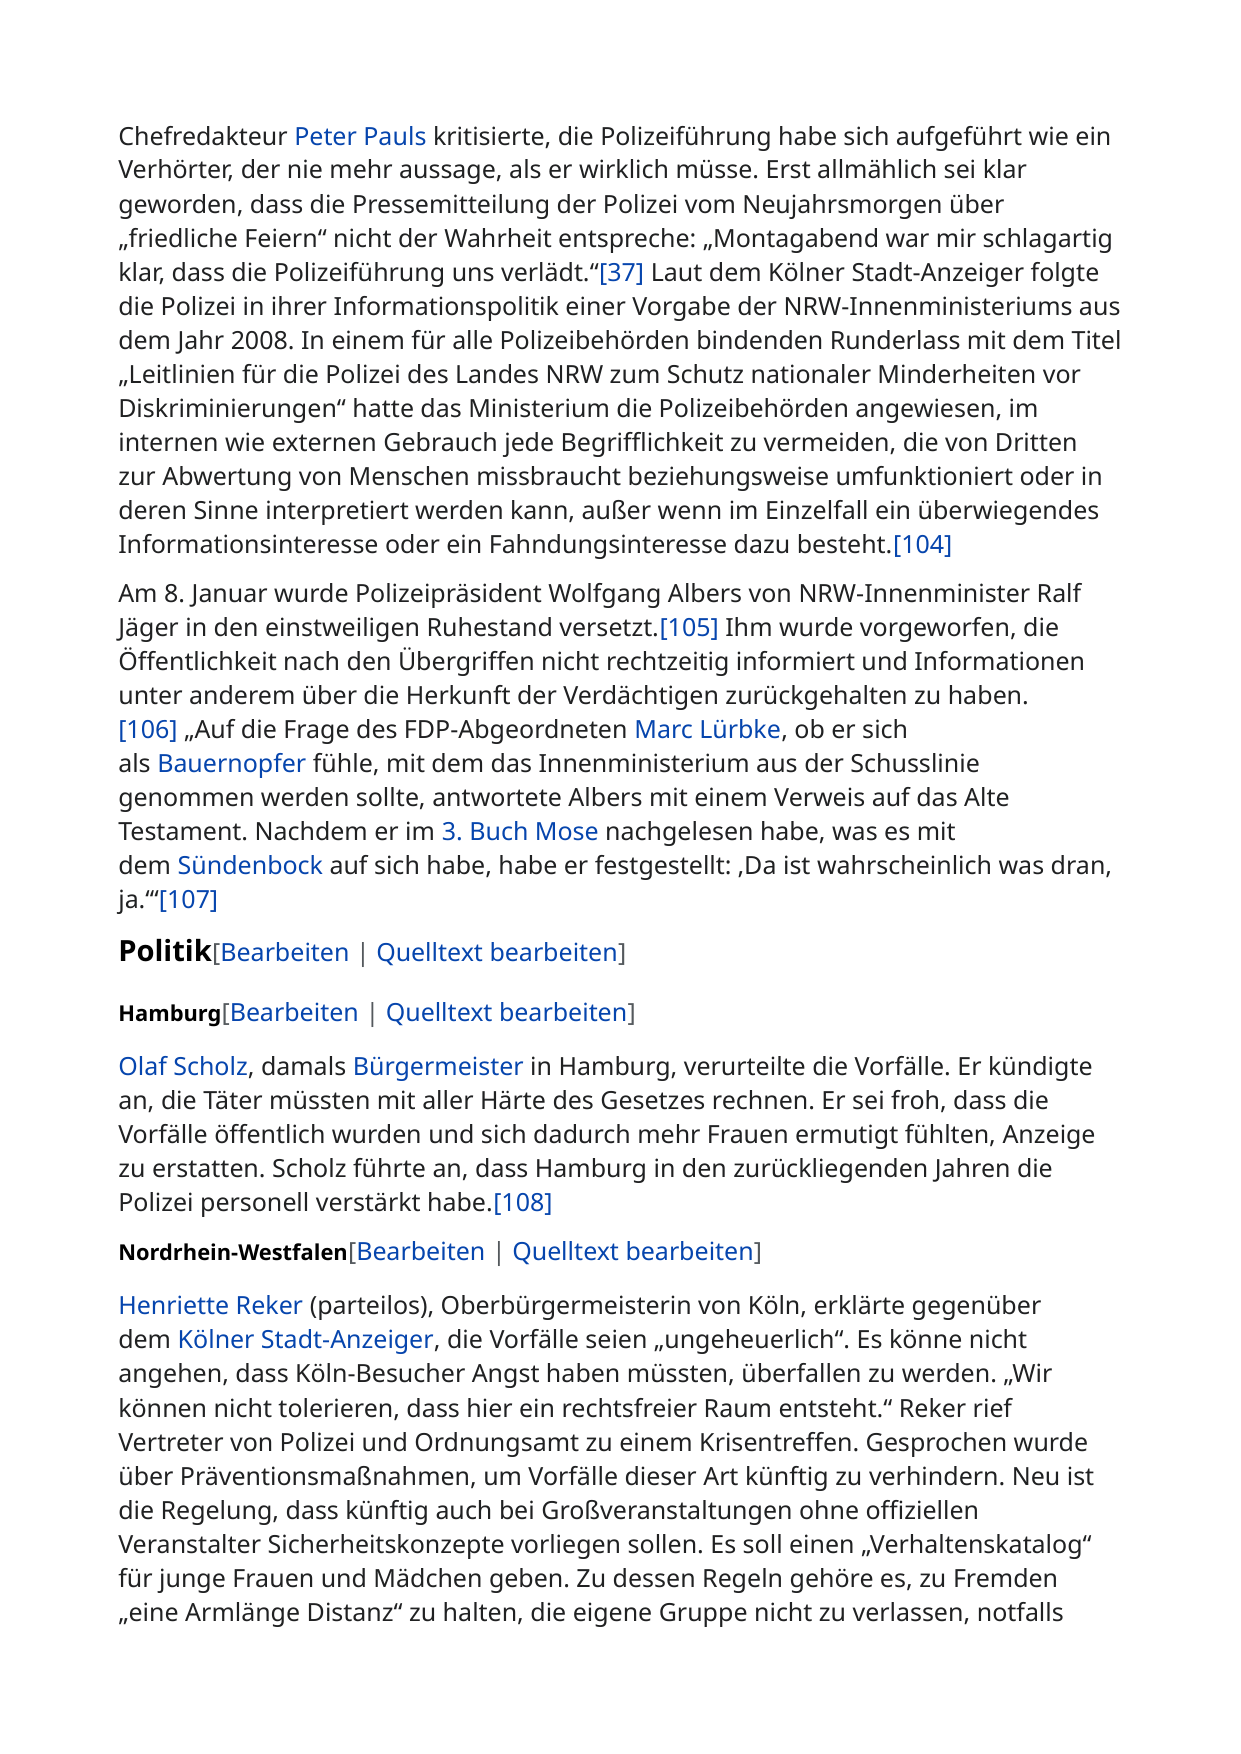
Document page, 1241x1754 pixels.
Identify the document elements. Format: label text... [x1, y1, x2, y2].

text Olaf Scholz, damals Bürgermeister in Hamburg, verurteilte die Vorfälle. Er kündigte an, die Täter müssten mit aller Härte des Gesetzes rechnen. Er sei froh, dass die Vorfälle öffentlich wurden und sich dadurch mehr Frauen ermutigt fühlten, Anzeige zu erstatten. Scholz führte an, dass Hamburg in den zurückliegenden Jahren die Polizei personell verstärkt habe.[108] [118, 1049, 1122, 1219]
subtitle Hamburg[Bearbeiten | Quelltext bearbeiten] [118, 994, 1122, 1028]
text Am 8. Januar wurde Polizeipräsident Wolfgang Albers von NRW-Innenminister Ralf Jäger in den einstweiligen Ruhestand versetzt.[105] Ihm wurde vorgeworfen, die Öffentlichkeit nach den Übergriffen nicht rechtzeitig informiert und Informationen unter anderem über die Herkunft der Verdächtigen zurückgehalten zu haben.[106] „Auf die Frage des FDP-Abgeordneten Marc Lürbke, ob er sich als Bauernopfer fühle, mit dem das Innenministerium aus der Schusslinie genommen werden sollte, antwortete Albers mit einem Verweis auf das Alte Testament. Nachdem er im 3. Buch Mose nachgelesen habe, was es mit dem Sündenbock auf sich habe, habe er festgestellt: ‚Da ist wahrscheinlich was dran, ja.‘“[107] [118, 576, 1122, 916]
text Henriette Reker (parteilos), Oberbürgermeisterin von Köln, erklärte gegenüber dem Kölner Stadt-Anzeiger, die Vorfälle seien „ungeheuerlich“. Es könne nicht angehen, dass Köln-Besucher Angst haben müssten, überfallen zu werden. „Wir können nicht tolerieren, dass hier ein rechtsfreier Raum entsteht.“ Reker rief Vertreter von Polizei und Ordnungsamt zu einem Krisentreffen. Gesprochen wurde über Präventionsmaßnahmen, um Vorfälle dieser Art künftig zu verhindern. Neu ist die Regelung, dass künftig auch bei Großveranstaltungen ohne offiziellen Veranstalter Sicherheitskonzepte vorliegen sollen. Es soll einen „Verhaltenskatalog“ für junge Frauen und Mädchen geben. Zu dessen Regeln gehöre es, zu Fremden „eine Armlänge Distanz“ zu halten, die eigene Gruppe nicht zu verlassen, notfalls [118, 1288, 1122, 1629]
subtitle Politik[Bearbeiten | Quelltext bearbeiten] [118, 931, 1122, 970]
subtitle Nordrhein-Westfalen[Bearbeiten | Quelltext bearbeiten] [118, 1233, 1122, 1268]
text Chefredakteur Peter Pauls kritisierte, die Polizeiführung habe sich aufgeführt wie ein Verhörter, der nie mehr aussage, als er wirklich müsse. Erst allmählich sei klar geworden, dass die Pressemitteilung der Polizei vom Neujahrsmorgen über „friedliche Feiern“ nicht der Wahrheit entspreche: „Montagabend war mir schlagartig klar, dass die Polizeiführung uns verlädt.“[37] Laut dem Kölner Stadt-Anzeiger folgte die Polizei in ihrer Informationspolitik einer Vorgabe der NRW-Innenministeriums aus dem Jahr 2008. In einem für alle Polizeibehörden bindenden Runderlass mit dem Titel „Leitlinien für die Polizei des Landes NRW zum Schutz nationaler Minderheiten vor Diskriminierungen“ hatte das Ministerium die Polizeibehörden angewiesen, im internen wie externen Gebrauch jede Begrifflichkeit zu vermeiden, die von Dritten zur Abwertung von Menschen missbraucht beziehungsweise umfunktioniert oder in deren Sinne interpretiert werden kann, außer wenn im Einzelfall ein überwiegendes Informationsinteresse oder ein Fahndungsinteresse dazu besteht.[104] [118, 118, 1122, 561]
